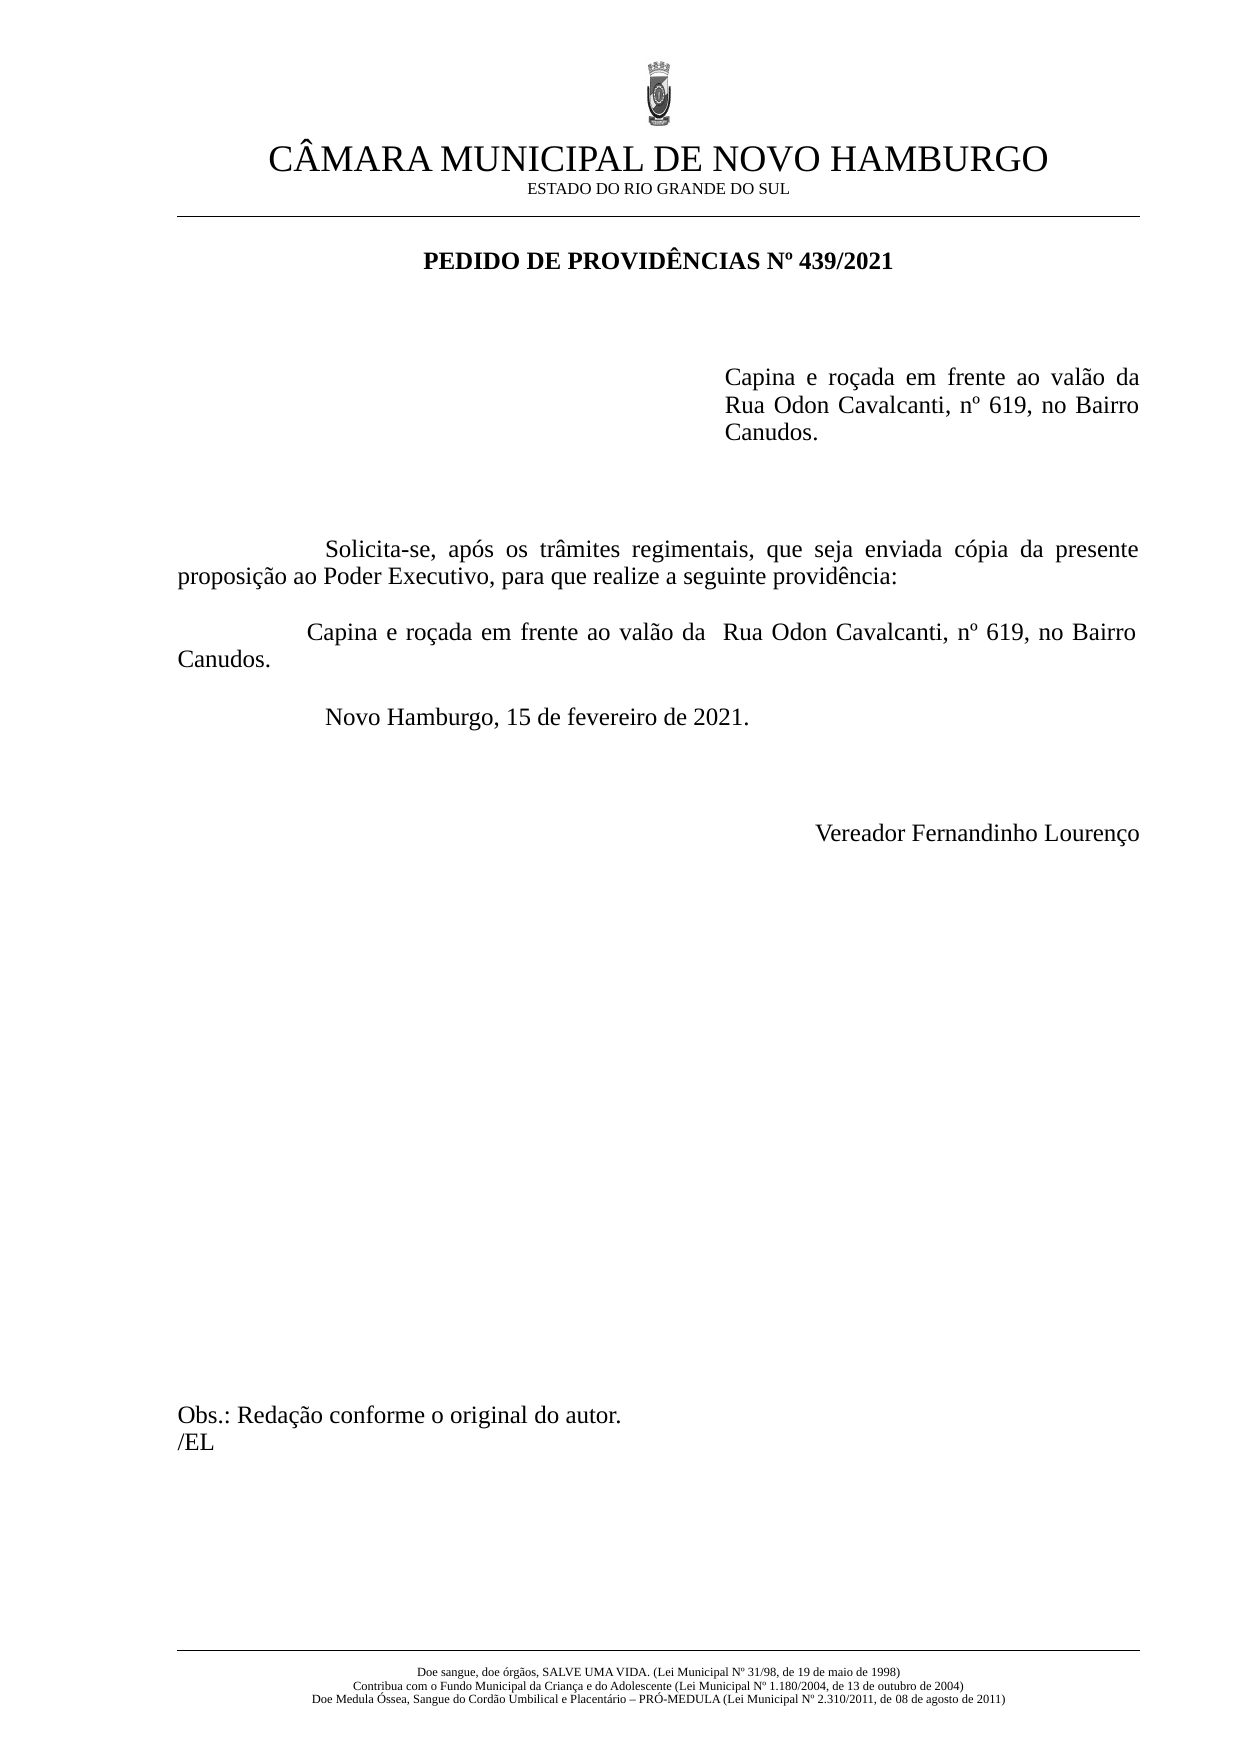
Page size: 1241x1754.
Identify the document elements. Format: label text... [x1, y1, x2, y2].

text Obs.: Redação conforme o original do autor. [177, 1401, 1140, 1428]
text PEDIDO DE PROVIDÊNCIAS Nº 439/2021 [177, 247, 1140, 274]
text Novo Hamburgo, 15 de fevereiro de 2021. [177, 703, 1140, 730]
list Capina e roçada em frente ao valão da Rua Odon Cavalcanti, nº 619, no Bairro Canudos. [687, 363, 1140, 446]
text Solicita-se, após os trâmites regimentais, que seja enviada cópia da presente proposição ao Poder Executivo, para que realize a seguinte providência: [177, 535, 1140, 590]
list Capina e roçada em frente ao valão da Rua Odon Cavalcanti, nº 619, no Bairro Canudos. [177, 618, 1140, 673]
text /EL [177, 1428, 1140, 1456]
text Vereador Fernandinho Lourenço [649, 819, 1140, 847]
